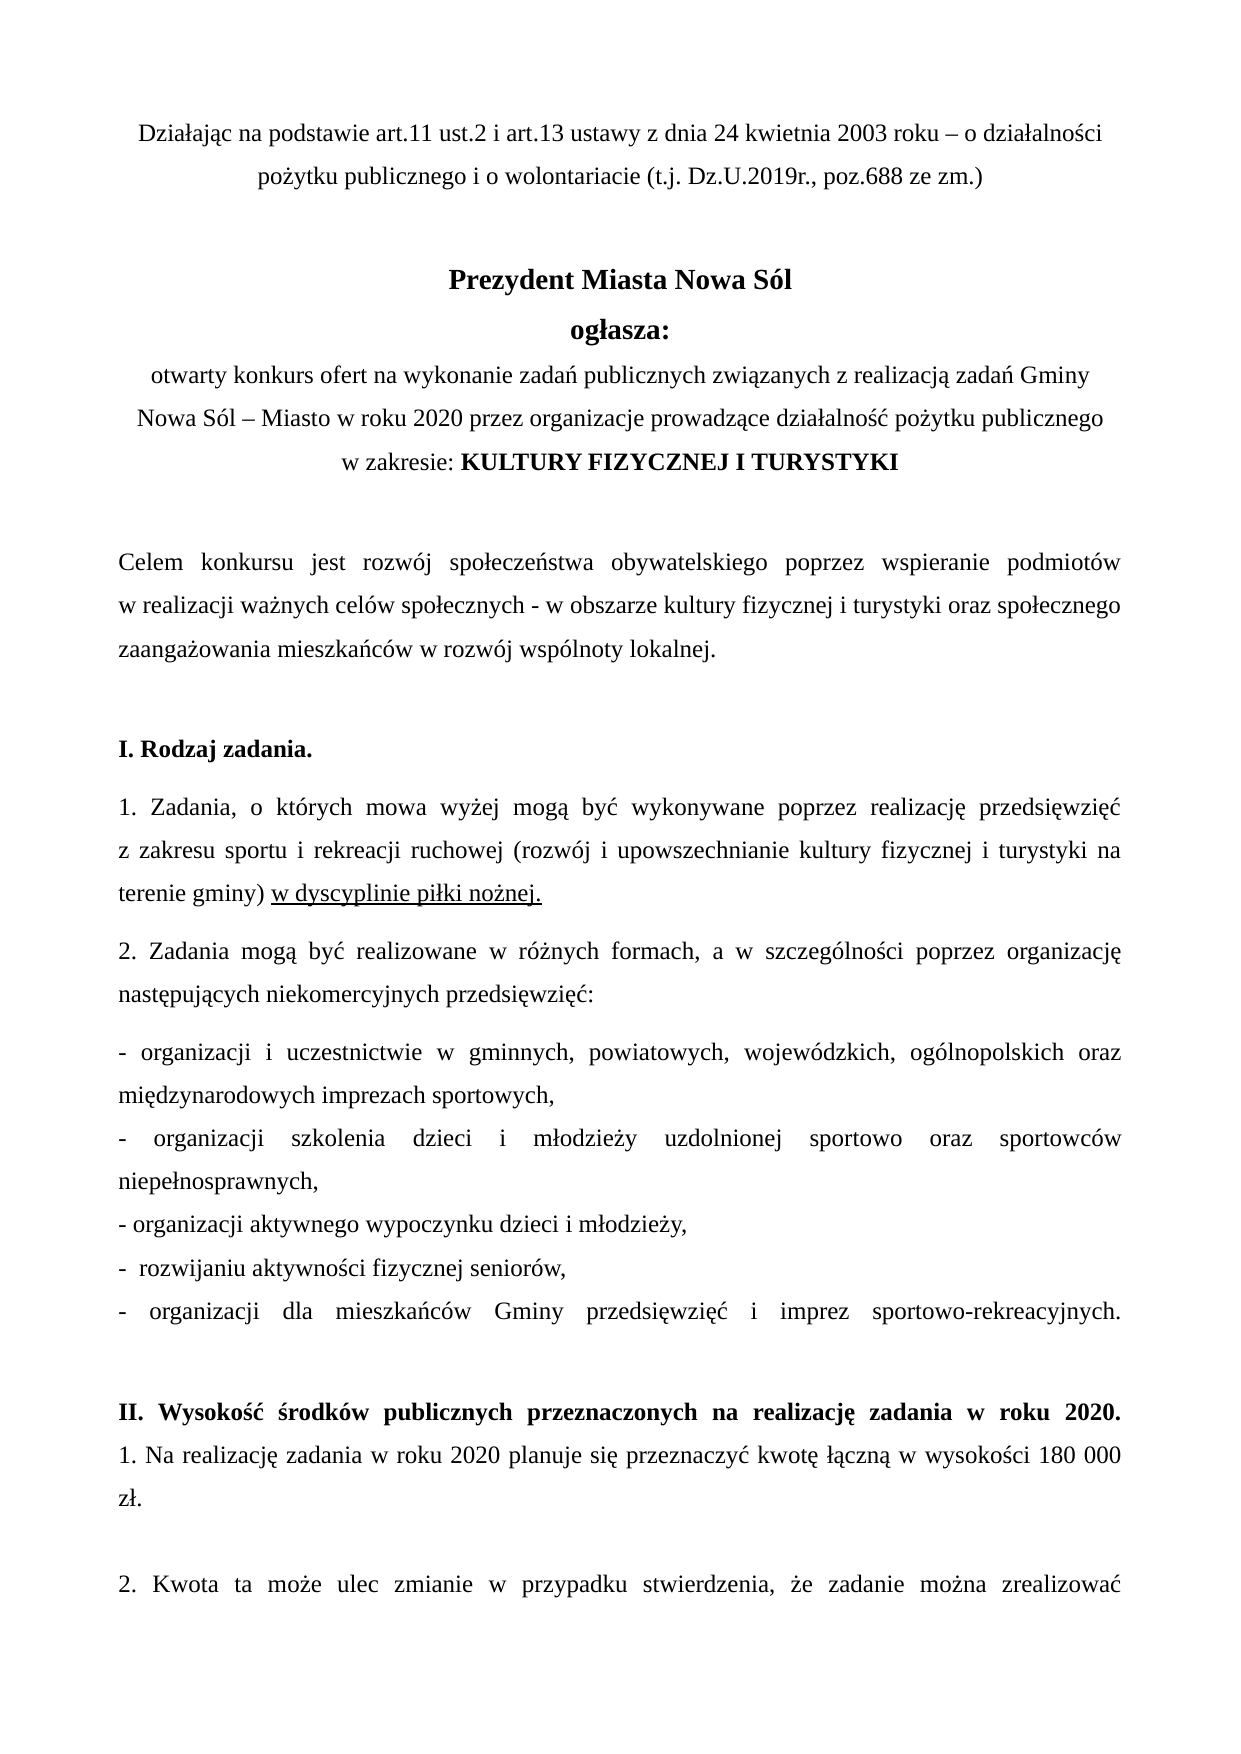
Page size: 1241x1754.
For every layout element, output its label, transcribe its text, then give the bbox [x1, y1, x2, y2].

text - organizacji i uczestnictwie w gminnych, powiatowych, wojewódzkich, ogólnopolskich oraz międzynarodowych imprezach sportowych, [118, 1037, 1122, 1109]
text II. Wysokość środków publicznych przeznaczonych na realizację zadania w roku 2020. 1. Na realizację zadania w roku 2020 planuje się przeznaczyć kwotę łączną w wysokości 180 000 zł. 2. Kwota ta może ulec zmianie w przypadku stwierdzenia, że zadanie można zrealizować [118, 1397, 1122, 1598]
text 1. Zadania, o których mowa wyżej mogą być wykonywane poprzez realizację przedsięwzięć z zakresu sportu i rekreacji ruchowej (rozwój i upowszechnianie kultury fizycznej i turystyki na terenie gminy) w dyscyplinie piłki nożnej. [118, 792, 1122, 907]
text 2. Zadania mogą być realizowane w różnych formach, a w szczególności poprzez organizację następujących niekomercyjnych przedsięwzięć: [118, 936, 1122, 1008]
text Celem konkursu jest rozwój społeczeństwa obywatelskiego poprzez wspieranie podmiotów w realizacji ważnych celów społecznych - w obszarze kultury fizycznej i turystyki oraz społecznego zaangażowania mieszkańców w rozwój wspólnoty lokalnej. [118, 547, 1122, 662]
text - organizacji aktywnego wypoczynku dzieci i młodzieży, [118, 1209, 1122, 1238]
text Działając na podstawie art.11 ust.2 i art.13 ustawy z dnia 24 kwietnia 2003 roku – o działalności pożytku publicznego i o wolontariacie (t.j. Dz.U.2019r., poz.688 ze zm.) [118, 118, 1122, 233]
text I. Rodzaj zadania. [118, 734, 1122, 763]
text - rozwijaniu aktywności fizycznej seniorów, [118, 1253, 1122, 1281]
text Prezydent Miasta Nowa Sól ogłasza: otwarty konkurs ofert na wykonanie zadań publicznych związanych z realizacją zadań Gminy Nowa Sól – Miasto w roku 2020 przez organizacje prowadzące działalność pożytku publicznego w zakresie: KULTURY FIZYCZNEJ I TURYSTYKI [118, 262, 1122, 475]
text - organizacji szkolenia dzieci i młodzieży uzdolnionej sportowo oraz sportowców niepełnosprawnych, [118, 1123, 1122, 1195]
text - organizacji dla mieszkańców Gminy przedsięwzięć i imprez sportowo-rekreacyjnych. [118, 1296, 1122, 1368]
